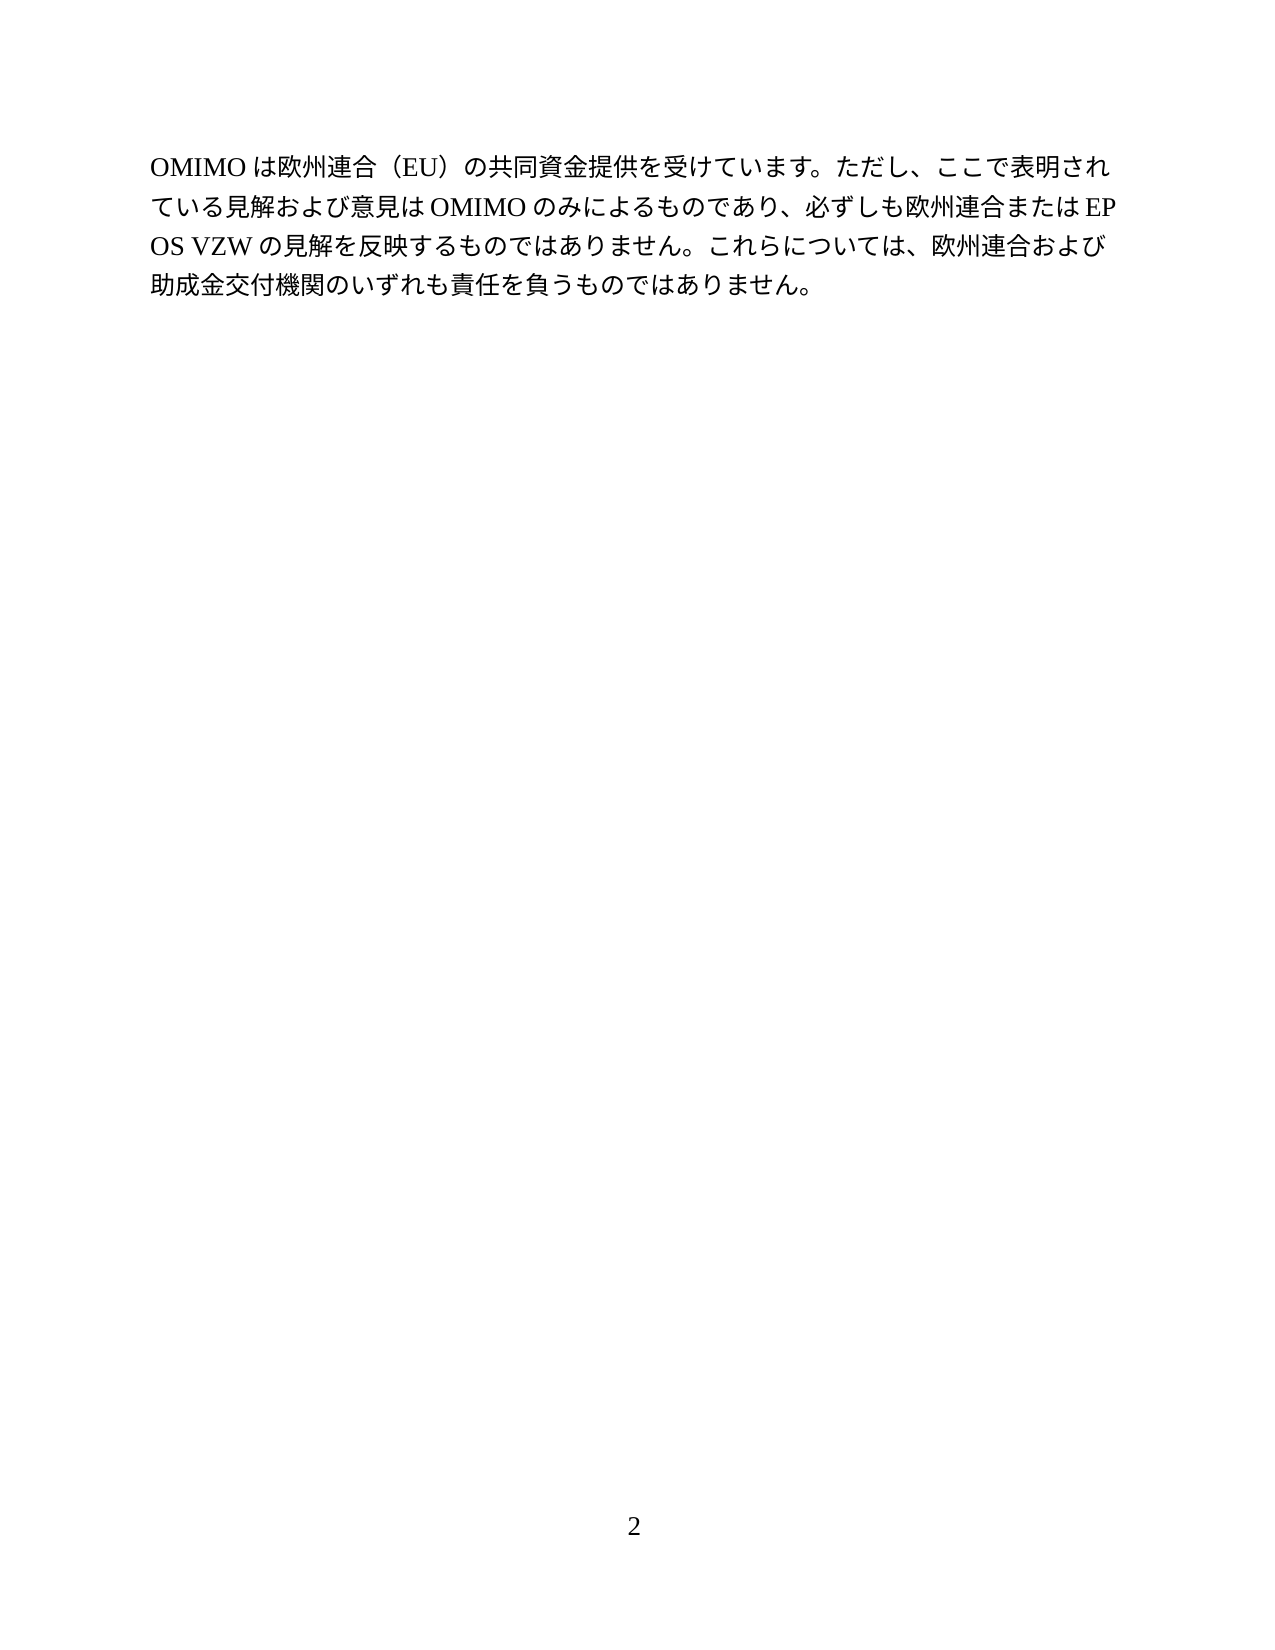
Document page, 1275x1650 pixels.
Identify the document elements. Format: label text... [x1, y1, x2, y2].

text OMIMOは欧州連合（EU）の共同資金提供を受けています。ただし、ここで表明されている見解および意見はOMIMOのみによるものであり、必ずしも欧州連合またはEPOS VZWの見解を反映するものではありません。これらについては、欧州連合および助成金交付機関のいずれも責任を負うものではありません。 [150, 150, 1125, 302]
